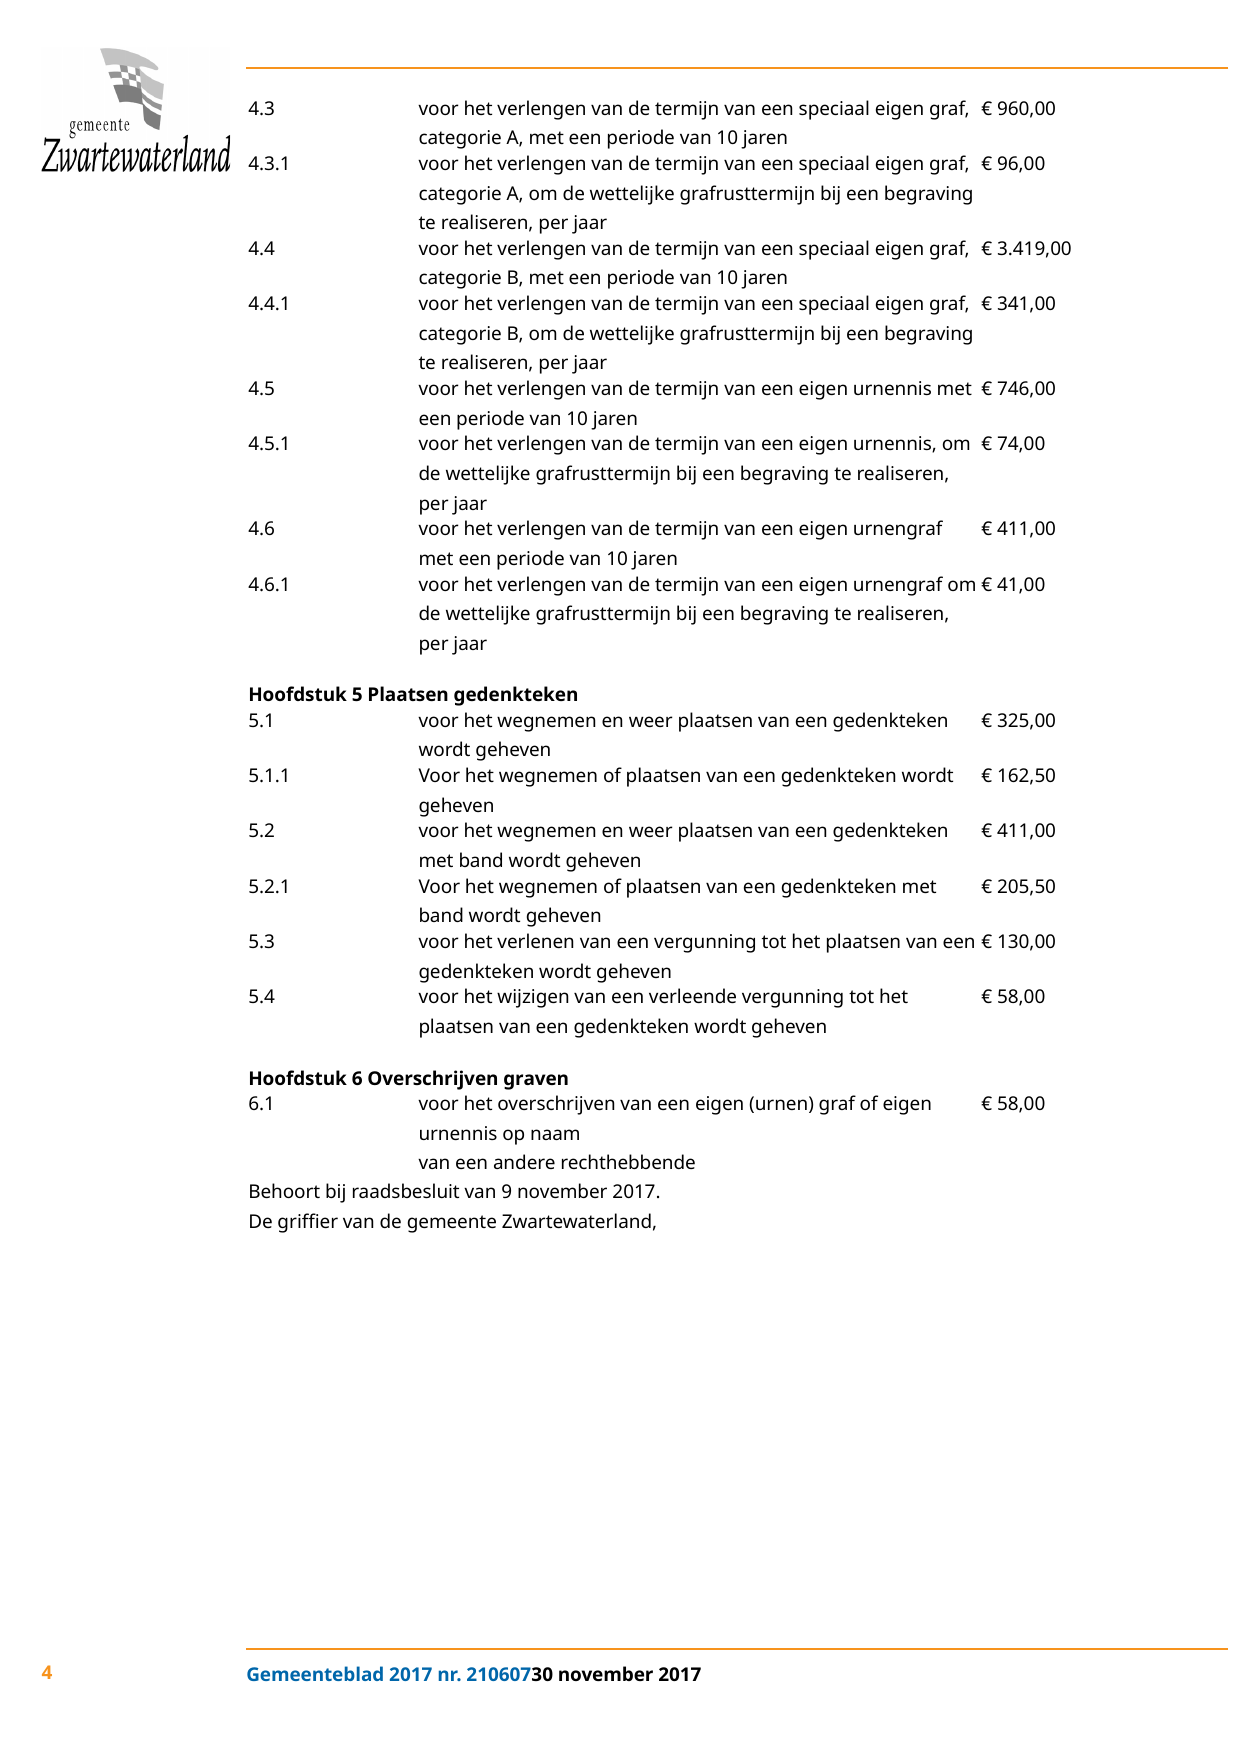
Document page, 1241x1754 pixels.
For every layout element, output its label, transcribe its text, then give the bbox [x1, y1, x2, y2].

table_cell 4.5.1 [248, 431, 418, 515]
table_cell [248, 1039, 1152, 1065]
table_cell 4.4 [248, 235, 418, 290]
table_cell 5.3 [248, 928, 418, 984]
table_cell € 130,00 [981, 928, 1152, 984]
table_cell € 341,00 [981, 290, 1152, 375]
table_cell Voor het wegnemen of plaatsen van een gedenkteken met band wordt geheven [418, 873, 981, 928]
table_cell € 411,00 [981, 515, 1152, 571]
table_cell 4.3.1 [248, 150, 418, 235]
table_cell [248, 656, 418, 681]
text De griffier van de gemeente Zwartewaterland, [248, 1208, 1152, 1234]
table_cell € 205,50 [981, 873, 1152, 928]
table_cell € 58,00 [981, 984, 1152, 1039]
table_cell 4.4.1 [248, 290, 418, 375]
table_cell 5.1 [248, 707, 418, 762]
table_cell voor het verlengen van de termijn van een eigen urnengraf met een periode van 10 jaren [418, 515, 981, 571]
table_cell 4.3 [248, 95, 418, 150]
table_cell Hoofdstuk 5 Plaatsen gedenkteken [248, 681, 1152, 707]
table_cell voor het verlengen van de termijn van een eigen urnennis met een periode van 10 jaren [418, 375, 981, 431]
table_cell [981, 656, 1152, 681]
table_cell voor het verlengen van de termijn van een eigen urnengraf om de wettelijke grafrusttermijn bij een begraving te realiseren, per jaar [418, 571, 981, 656]
table_cell 6.1 [248, 1090, 418, 1175]
table_cell € 411,00 [981, 818, 1152, 873]
table_cell € 3.419,00 [981, 235, 1152, 290]
table_cell 4.6 [248, 515, 418, 571]
table_cell voor het verlengen van de termijn van een speciaal eigen graf, categorie A, met een periode van 10 jaren [418, 95, 981, 150]
table_cell voor het verlenen van een vergunning tot het plaatsen van een gedenkteken wordt geheven [418, 928, 981, 984]
table_cell € 162,50 [981, 763, 1152, 818]
table_cell Hoofdstuk 6 Overschrijven graven [248, 1065, 1152, 1090]
text Behoort bij raadsbesluit van 9 november 2017. [248, 1178, 1152, 1204]
table_cell voor het verlengen van de termijn van een speciaal eigen graf, categorie B, om de wettelijke grafrusttermijn bij een begraving te realiseren, per jaar [418, 290, 981, 375]
picture [41, 47, 231, 172]
table_cell voor het verlengen van de termijn van een speciaal eigen graf, categorie B, met een periode van 10 jaren [418, 235, 981, 290]
table_cell 4.5 [248, 375, 418, 431]
table_cell 5.2.1 [248, 873, 418, 928]
table_cell € 96,00 [981, 150, 1152, 235]
table_cell voor het wegnemen en weer plaatsen van een gedenkteken met band wordt geheven [418, 818, 981, 873]
table_cell € 746,00 [981, 375, 1152, 431]
table_cell voor het verlengen van de termijn van een speciaal eigen graf, categorie A, om de wettelijke grafrusttermijn bij een begraving te realiseren, per jaar [418, 150, 981, 235]
table_cell [418, 656, 981, 681]
table_cell € 960,00 [981, 95, 1152, 150]
table_cell € 58,00 [981, 1090, 1152, 1175]
table_cell 4.6.1 [248, 571, 418, 656]
table_cell 5.1.1 [248, 763, 418, 818]
table_cell voor het wegnemen en weer plaatsen van een gedenkteken wordt geheven [418, 707, 981, 762]
table_cell voor het overschrijven van een eigen (urnen) graf of eigen urnennis op naam van een andere rechthebbende [418, 1090, 981, 1175]
table_cell 5.4 [248, 984, 418, 1039]
table_cell € 41,00 [981, 571, 1152, 656]
table_cell 5.2 [248, 818, 418, 873]
table_cell voor het verlengen van de termijn van een eigen urnennis, om de wettelijke grafrusttermijn bij een begraving te realiseren, per jaar [418, 431, 981, 515]
table_cell voor het wijzigen van een verleende vergunning tot het plaatsen van een gedenkteken wordt geheven [418, 984, 981, 1039]
table_cell € 325,00 [981, 707, 1152, 762]
table_cell Voor het wegnemen of plaatsen van een gedenkteken wordt geheven [418, 763, 981, 818]
table_cell € 74,00 [981, 431, 1152, 515]
